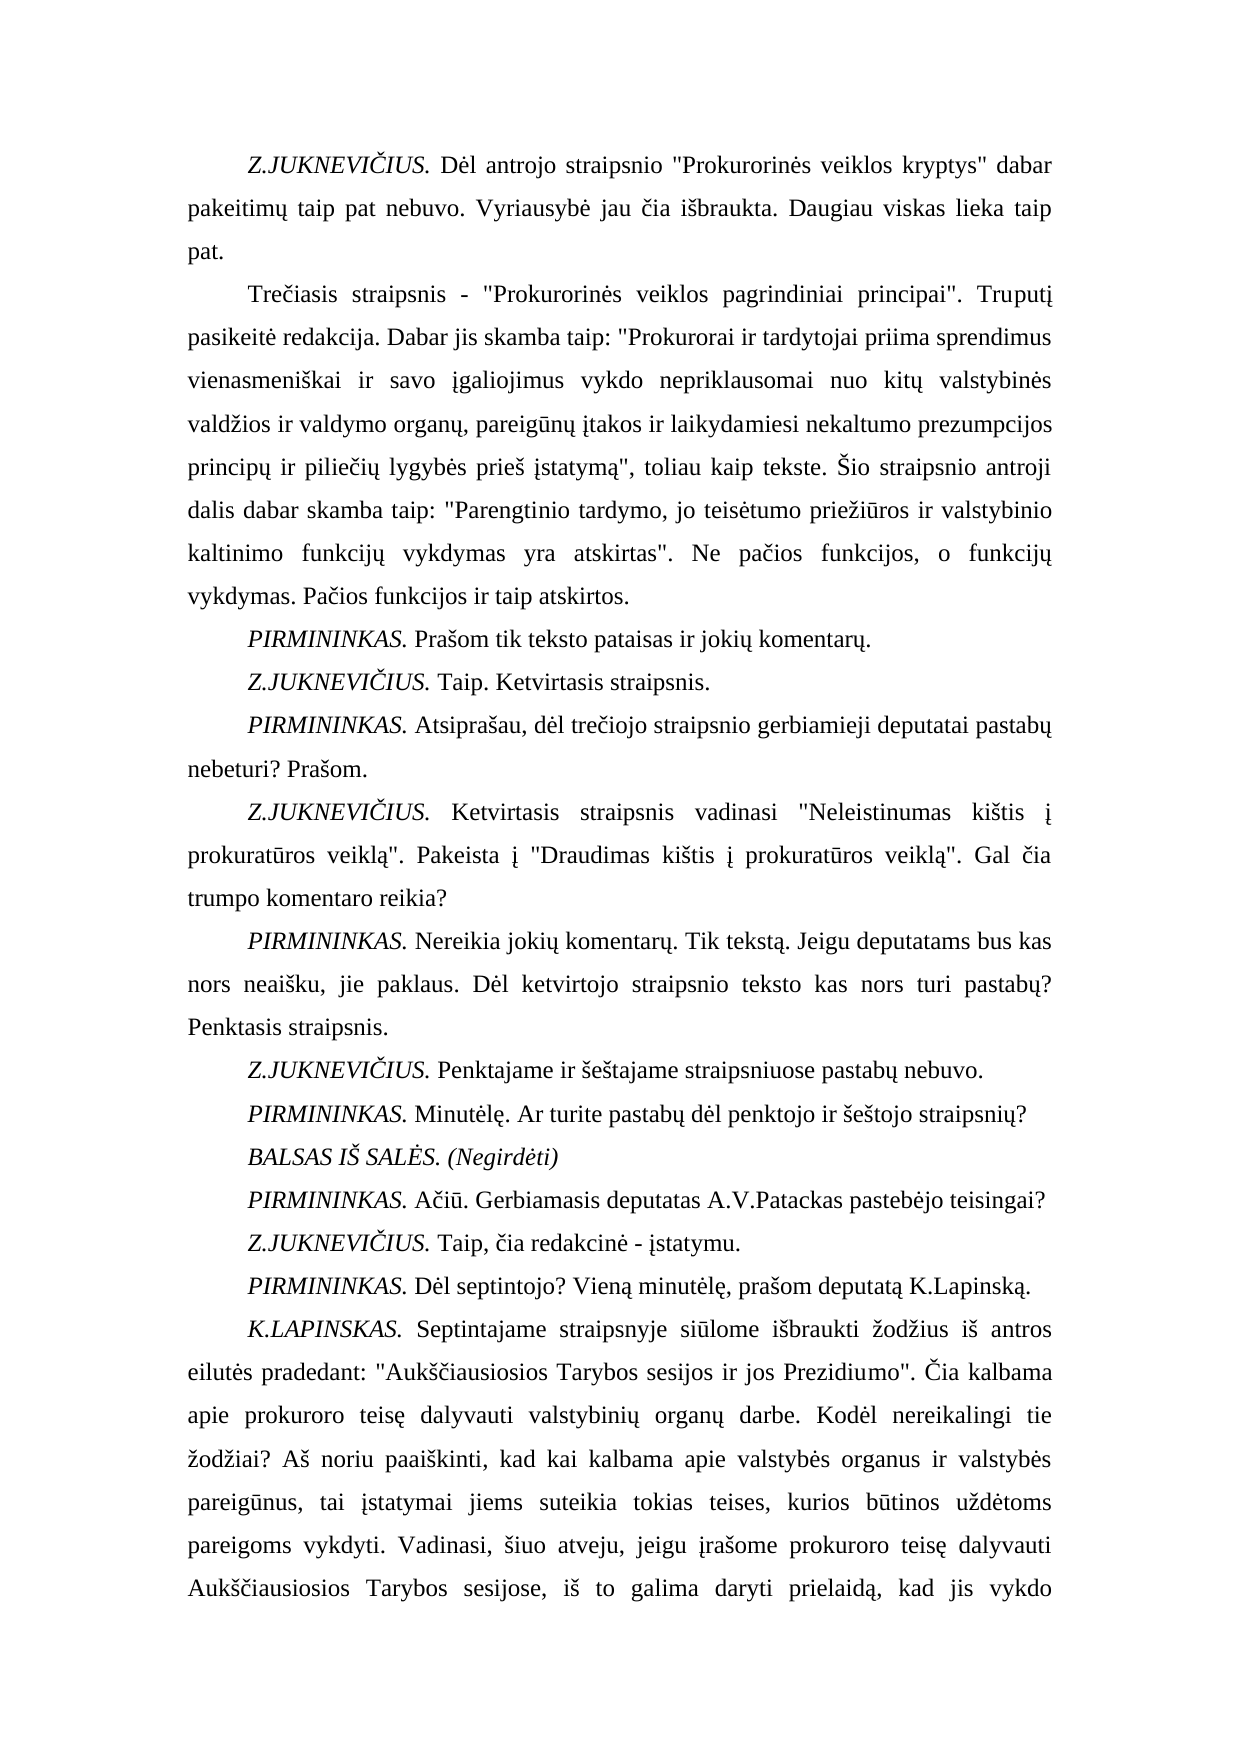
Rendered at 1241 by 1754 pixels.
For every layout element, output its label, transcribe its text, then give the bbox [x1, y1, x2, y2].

text K.LAPINSKAS. Septintajame straipsnyje siūlome išbraukti žodžius iš antros eilutės pradedant: "Aukščiausiosios Tarybos sesijos ir jos Prezidiu­mo". Čia kalbama apie prokuroro teisę dalyvauti valstybinių organų darbe. Kodėl nereikalingi tie žodžiai? Aš noriu paaiškinti, kad kai kalbama apie valstybės organus ir valstybės pareigūnus, tai įstatymai jiems suteikia tokias teises, kurios būtinos uždėtoms pareigoms vykdyti. Vadinasi, šiuo atveju, jeigu įrašome prokuroro teisę dalyvauti Aukščiausiosios Tarybos sesijose, iš to galima daryti prielaidą, kad jis vykdo [187, 1314, 1053, 1602]
text Z.JUKNEVIČIUS. Dėl antrojo straipsnio "Prokurorinės veiklos kryptys" dabar pakeitimų taip pat nebuvo. Vyriausybė jau čia išbraukta. Daugiau viskas lieka taip pat. [187, 150, 1053, 265]
text Z.JUKNEVIČIUS. Ketvirtasis straipsnis vadinasi "Neleistinumas kištis į prokuratūros veiklą". Pakeista į "Draudimas kištis į prokuratūros veiklą". Gal čia trumpo komentaro reikia? [187, 797, 1053, 912]
text PIRMININKAS. Dėl septintojo? Vieną minutėlę, prašom deputatą K.La­pinską. [187, 1271, 1053, 1300]
text Trečiasis straipsnis - "Prokurorinės veiklos pagrindiniai principai". Tru­putį pasikeitė redakcija. Dabar jis skamba taip: "Prokurorai ir tardytojai priima sprendimus vienasmeniškai ir savo įgaliojimus vykdo nepriklausomai nuo kitų valstybinės valdžios ir valdymo organų, pareigūnų įtakos ir laikyda­miesi nekaltumo prezumpcijos principų ir piliečių lygybės prieš įstatymą", toliau kaip tekste. Šio straipsnio antroji dalis dabar skamba taip: "Parengti­nio tardymo, jo teisėtumo priežiūros ir valstybinio kaltinimo funkcijų vykdy­mas yra atskirtas". Ne pačios funkcijos, o funkcijų vykdymas. Pačios funkci­jos ir taip atskirtos. [187, 279, 1053, 610]
text BALSAS IŠ SALĖS. (Negirdėti) [187, 1142, 1053, 1171]
text PIRMININKAS. Nereikia jokių komentarų. Tik tekstą. Jeigu deputatams bus kas nors neaišku, jie paklaus. Dėl ketvirtojo straipsnio teksto kas nors turi pastabų? Penktasis straipsnis. [187, 926, 1053, 1041]
text Z.JUKNEVIČIUS. Penktajame ir šeštajame straipsniuose pastabų nebuvo. [187, 1056, 1053, 1084]
text PIRMININKAS. Atsiprašau, dėl trečiojo straipsnio gerbiamieji deputatai pastabų nebeturi? Prašom. [187, 711, 1053, 782]
text PIRMININKAS. Minutėlę. Ar turite pastabų dėl penktojo ir šeštojo straipsnių? [187, 1099, 1053, 1127]
text PIRMININKAS. Ačiū. Gerbiamasis deputatas A.V.Patackas pastebėjo teisingai? [187, 1185, 1053, 1214]
text PIRMININKAS. Prašom tik teksto pataisas ir jokių komentarų. [187, 624, 1053, 653]
text Z.JUKNEVIČIUS. Taip, čia redakcinė - įstatymu. [187, 1228, 1053, 1257]
text Z.JUKNEVIČIUS. Taip. Ketvirtasis straipsnis. [187, 667, 1053, 696]
